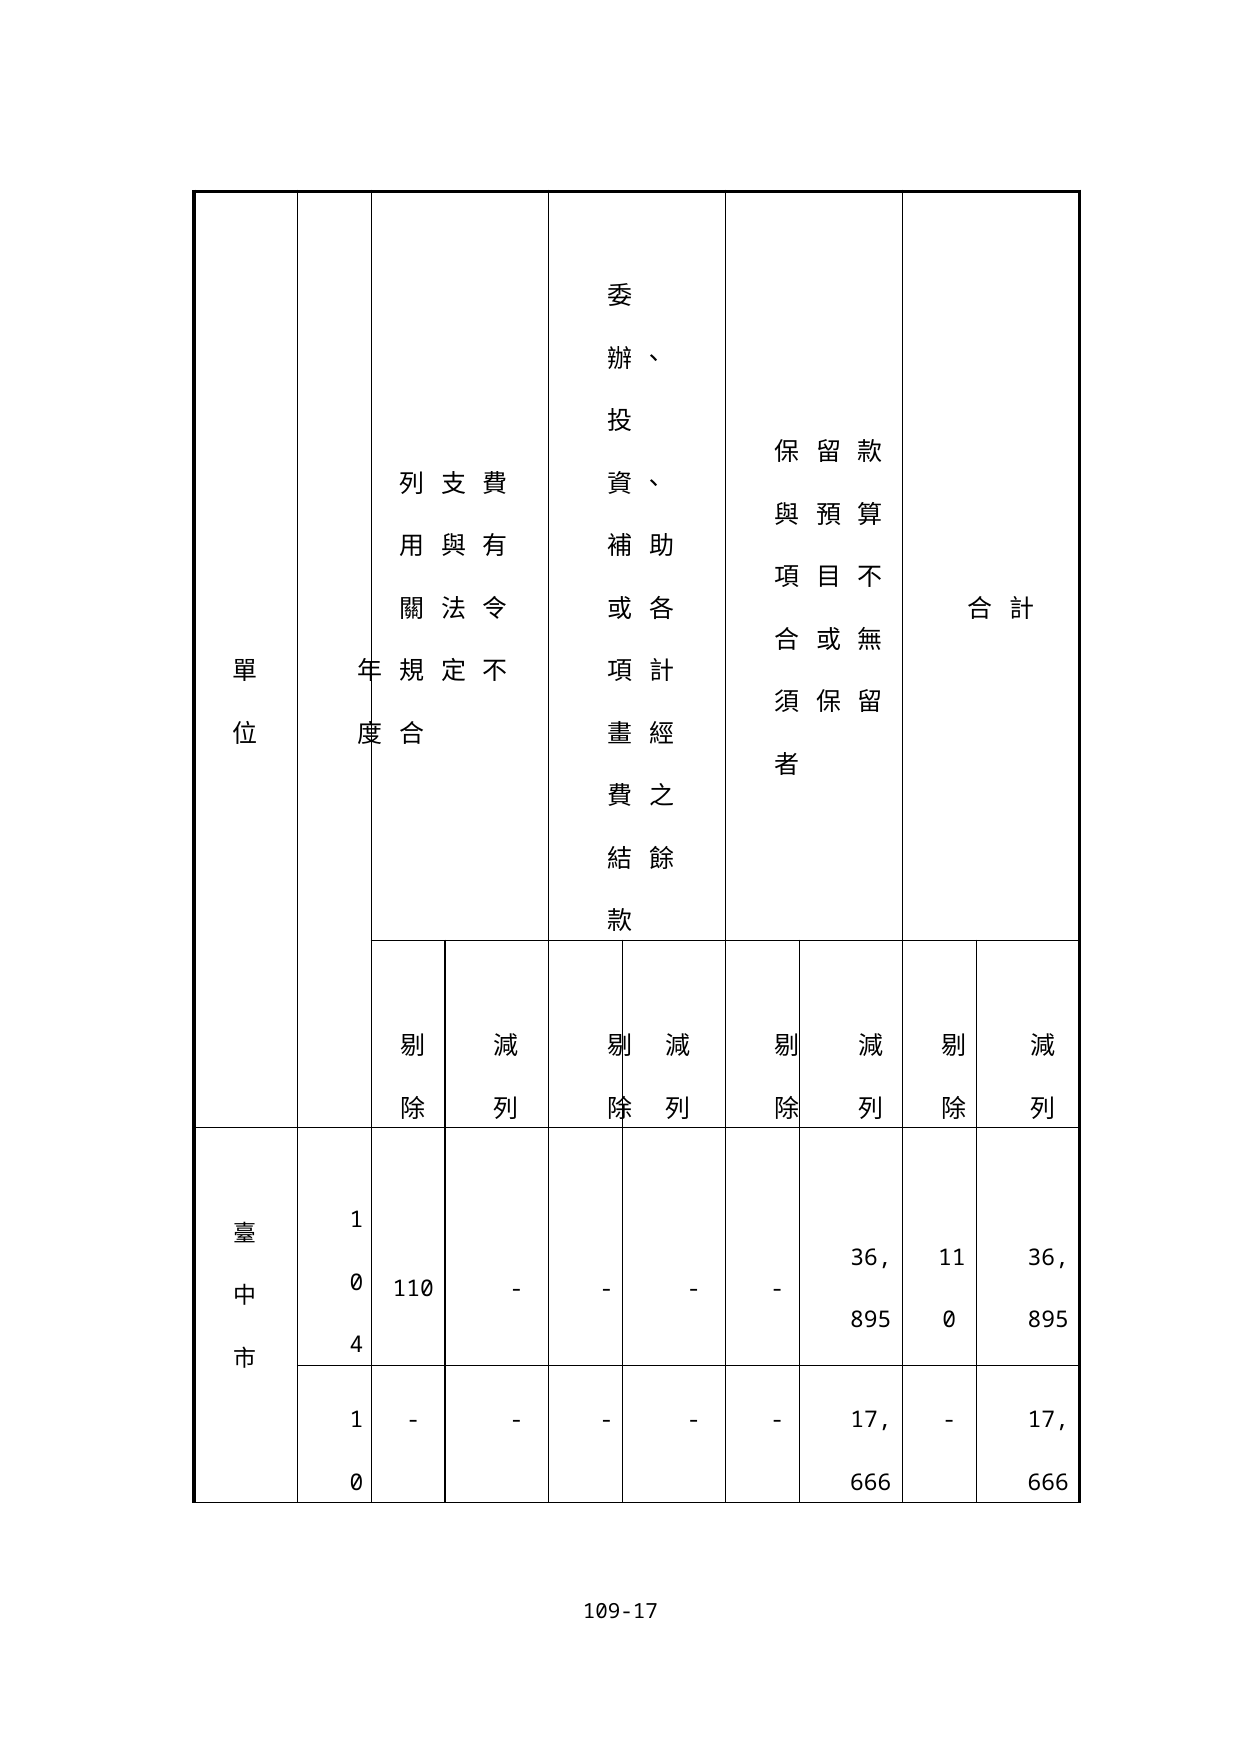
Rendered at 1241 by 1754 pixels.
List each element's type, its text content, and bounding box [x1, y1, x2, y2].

table_cell 104 [298, 1128, 371, 1365]
table_cell 17,666 [977, 1366, 1078, 1502]
table_cell 剔除 [903, 941, 976, 1127]
table_cell - [726, 1366, 799, 1502]
table_cell 減列 [623, 941, 725, 1127]
table_cell - [446, 1366, 548, 1502]
table_cell 減列 [800, 941, 902, 1127]
table_cell 臺中市 [196, 1128, 297, 1502]
table_header 單位 [196, 193, 297, 1127]
table_cell - [372, 1366, 444, 1502]
table_cell 36,895 [977, 1128, 1078, 1365]
table_cell 剔除 [549, 941, 622, 1127]
table_cell 10 [298, 1366, 371, 1502]
table_cell - [726, 1128, 799, 1365]
table_cell 36,895 [800, 1128, 902, 1365]
table_cell 110 [372, 1128, 444, 1365]
table_header 列支費用與有關法令規定不合 [372, 193, 548, 939]
table_cell 減列 [446, 941, 548, 1127]
table_cell 剔除 [372, 941, 444, 1127]
table_header 委辦、投資、補助或各項計畫經費之結餘款 [549, 193, 725, 939]
table_cell - [549, 1366, 622, 1502]
table_cell - [446, 1128, 548, 1365]
table_cell - [903, 1366, 976, 1502]
table_cell 減列 [977, 941, 1078, 1127]
table_cell 110 [903, 1128, 976, 1365]
table_cell - [623, 1128, 725, 1365]
table_cell - [549, 1128, 622, 1365]
table_cell 剔除 [726, 941, 799, 1127]
table_cell 17,666 [800, 1366, 902, 1502]
table_header 合計 [903, 193, 1078, 939]
table_header 年度 [298, 193, 371, 1127]
table_cell - [623, 1366, 725, 1502]
table_header 保留款與預算項目不合或無須保留者 [726, 193, 902, 939]
